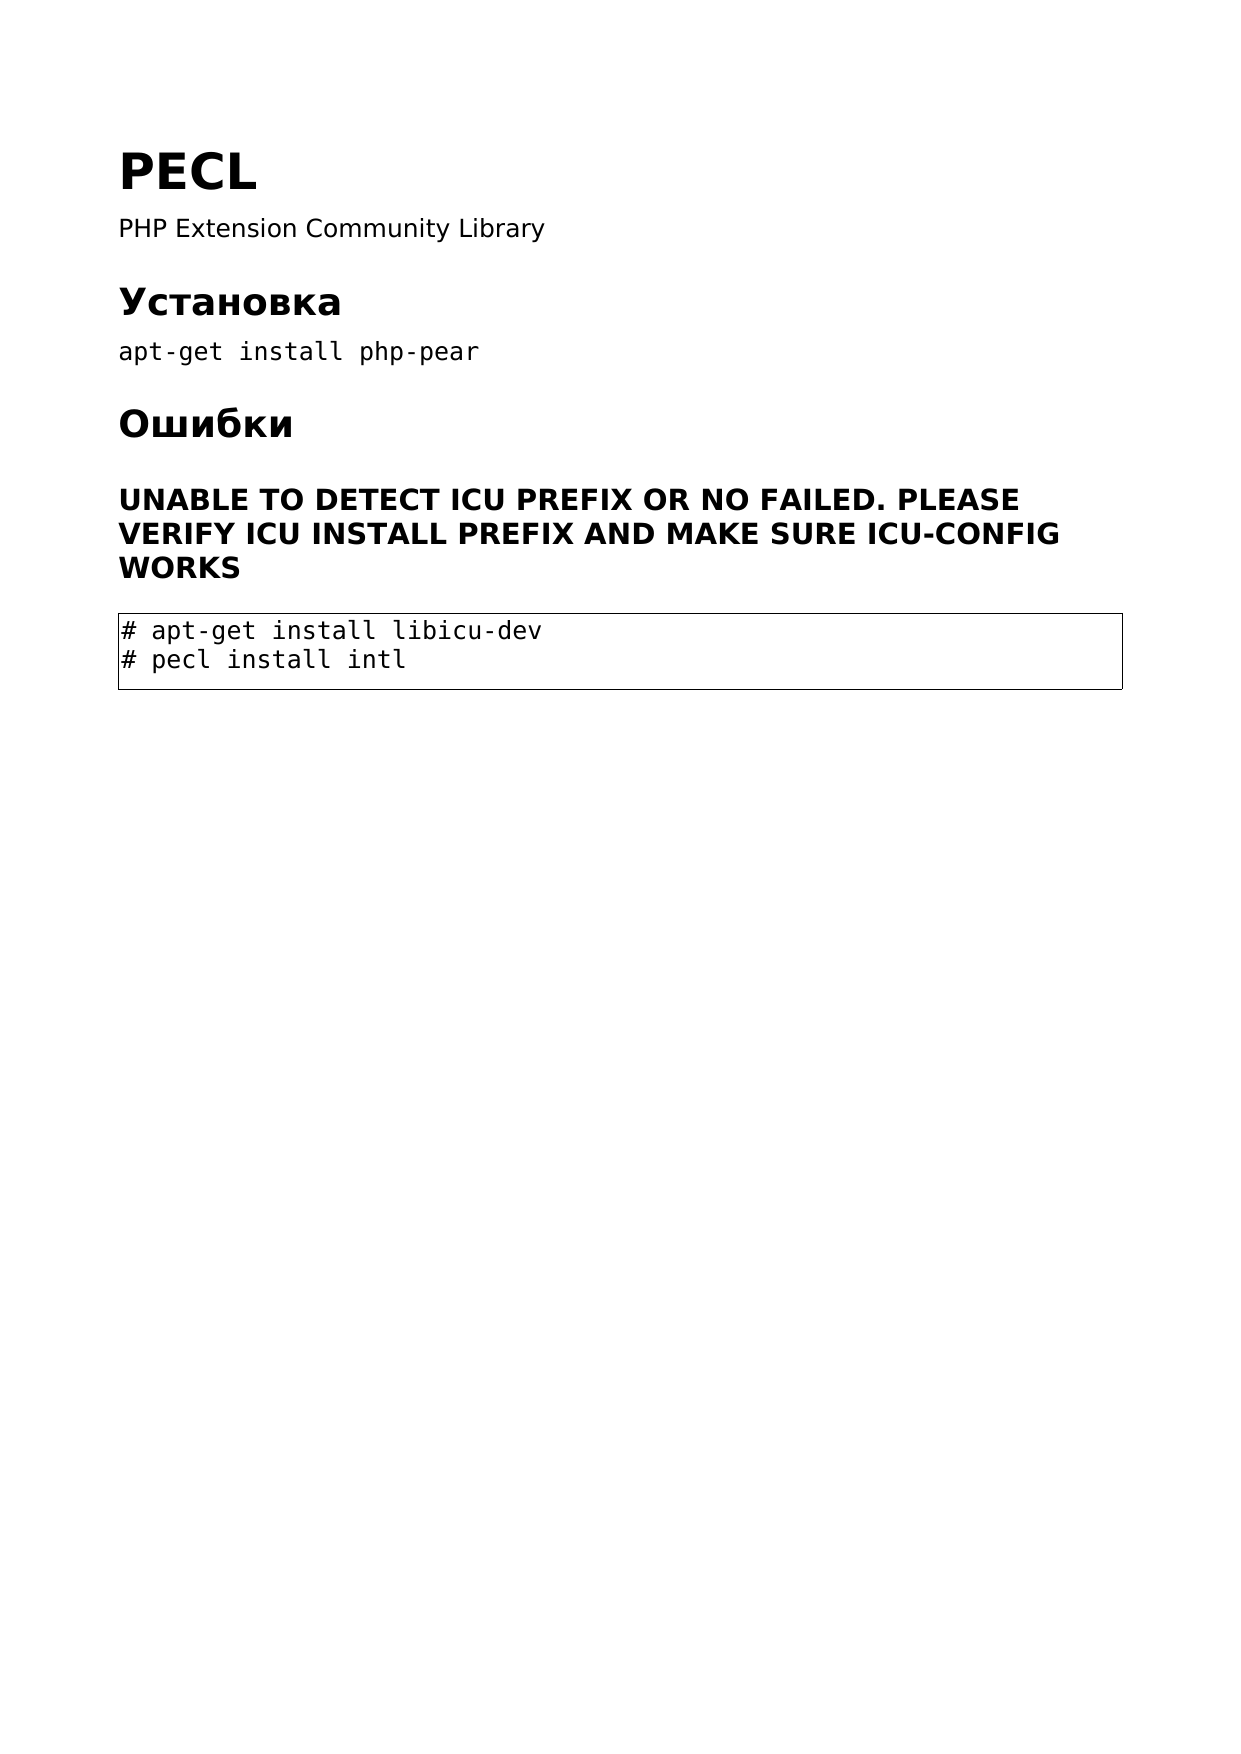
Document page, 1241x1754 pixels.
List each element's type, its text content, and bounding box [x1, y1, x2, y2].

text apt-get install php-pear [118, 337, 1122, 366]
subtitle UNABLE TO DETECT ICU PREFIX OR NO FAILED. PLEASE VERIFY ICU INSTALL PREFIX AND MAKE SURE ICU-CONFIG WORKS [118, 484, 1122, 586]
subtitle PECL [118, 143, 1122, 201]
subtitle Установка [118, 281, 1122, 324]
table_header # apt-get install libicu-dev # pecl install intl [119, 614, 1122, 689]
subtitle Ошибки [118, 403, 1122, 446]
text PHP Extension Community Library [118, 214, 1122, 243]
